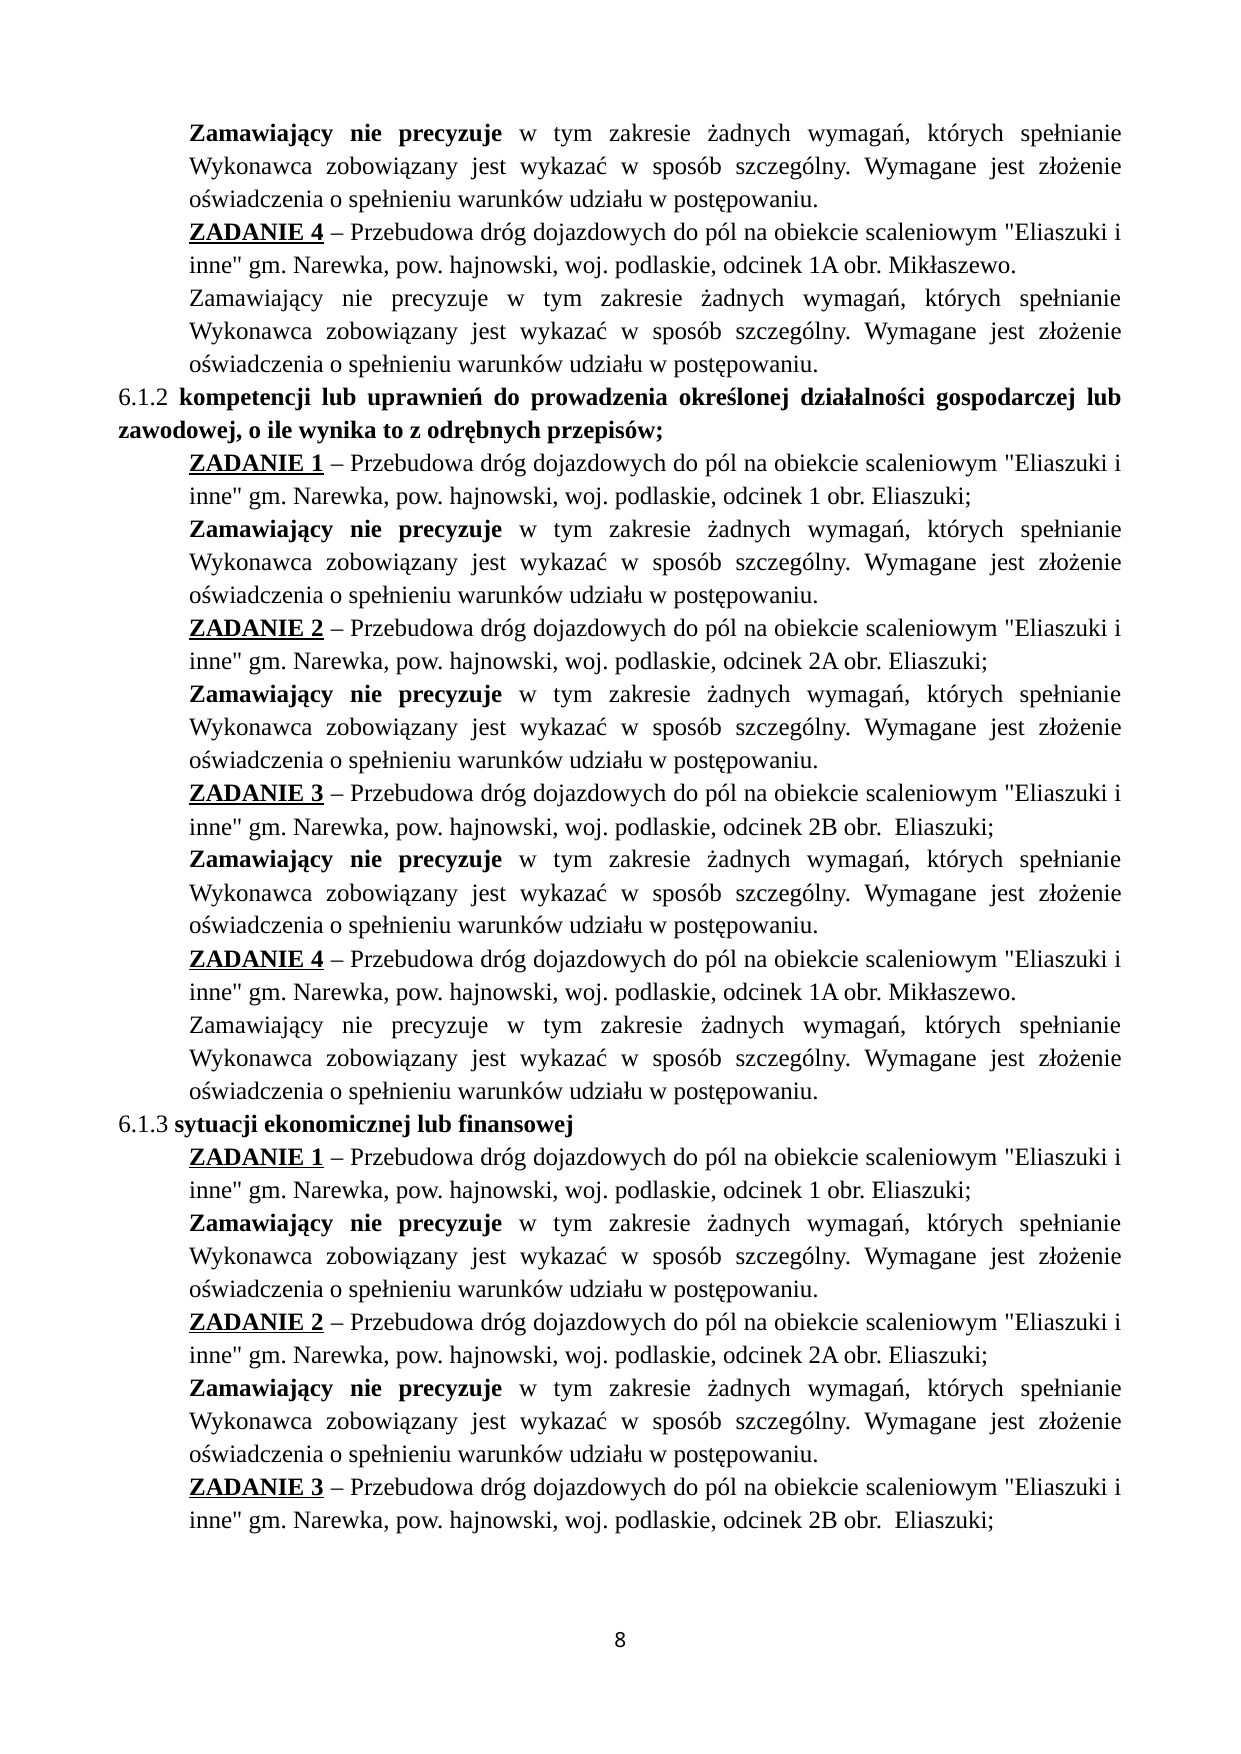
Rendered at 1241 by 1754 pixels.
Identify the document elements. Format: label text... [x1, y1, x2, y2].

text Zamawiający nie precyzuje w tym zakresie żadnych wymagań, których spełnianie Wykonawca zobowiązany jest wykazać w sposób szczególny. Wymagane jest złożenie oświadczenia o spełnieniu warunków udziału w postępowaniu. [53, 679, 1122, 774]
text ZADANIE 1 – Przebudowa dróg dojazdowych do pól na obiekcie scaleniowym "Eliaszuki i inne" gm. Narewka, pow. hajnowski, woj. podlaskie, odcinek 1 obr. Eliaszuki; [53, 1142, 1122, 1203]
text Zamawiający nie precyzuje w tym zakresie żadnych wymagań, których spełnianie Wykonawca zobowiązany jest wykazać w sposób szczególny. Wymagane jest złożenie oświadczenia o spełnieniu warunków udziału w postępowaniu. [53, 1373, 1122, 1468]
text Zamawiający nie precyzuje w tym zakresie żadnych wymagań, których spełnianie Wykonawca zobowiązany jest wykazać w sposób szczególny. Wymagane jest złożenie oświadczenia o spełnieniu warunków udziału w postępowaniu. [53, 283, 1122, 378]
list 6.1.2 kompetencji lub uprawnień do prowadzenia określonej działalności gospodarczej lub zawodowej, o ile wynika to z odrębnych przepisów; [118, 382, 1122, 444]
text ZADANIE 4 – Przebudowa dróg dojazdowych do pól na obiekcie scaleniowym "Eliaszuki i inne" gm. Narewka, pow. hajnowski, woj. podlaskie, odcinek 1A obr. Mikłaszewo. [53, 217, 1122, 279]
text Zamawiający nie precyzuje w tym zakresie żadnych wymagań, których spełnianie Wykonawca zobowiązany jest wykazać w sposób szczególny. Wymagane jest złożenie oświadczenia o spełnieniu warunków udziału w postępowaniu. [53, 1010, 1122, 1104]
text ZADANIE 3 – Przebudowa dróg dojazdowych do pól na obiekcie scaleniowym "Eliaszuki i inne" gm. Narewka, pow. hajnowski, woj. podlaskie, odcinek 2B obr. Eliaszuki; [53, 778, 1122, 840]
text Zamawiający nie precyzuje w tym zakresie żadnych wymagań, których spełnianie Wykonawca zobowiązany jest wykazać w sposób szczególny. Wymagane jest złożenie oświadczenia o spełnieniu warunków udziału w postępowaniu. [53, 844, 1122, 939]
text ZADANIE 2 – Przebudowa dróg dojazdowych do pól na obiekcie scaleniowym "Eliaszuki i inne" gm. Narewka, pow. hajnowski, woj. podlaskie, odcinek 2A obr. Eliaszuki; [53, 1307, 1122, 1369]
text Zamawiający nie precyzuje w tym zakresie żadnych wymagań, których spełnianie Wykonawca zobowiązany jest wykazać w sposób szczególny. Wymagane jest złożenie oświadczenia o spełnieniu warunków udziału w postępowaniu. [53, 514, 1122, 609]
text ZADANIE 3 – Przebudowa dróg dojazdowych do pól na obiekcie scaleniowym "Eliaszuki i inne" gm. Narewka, pow. hajnowski, woj. podlaskie, odcinek 2B obr. Eliaszuki; [53, 1472, 1122, 1534]
text ZADANIE 2 – Przebudowa dróg dojazdowych do pól na obiekcie scaleniowym "Eliaszuki i inne" gm. Narewka, pow. hajnowski, woj. podlaskie, odcinek 2A obr. Eliaszuki; [53, 613, 1122, 675]
text Zamawiający nie precyzuje w tym zakresie żadnych wymagań, których spełnianie Wykonawca zobowiązany jest wykazać w sposób szczególny. Wymagane jest złożenie oświadczenia o spełnieniu warunków udziału w postępowaniu. [53, 118, 1122, 213]
list 6.1.3 sytuacji ekonomicznej lub finansowej [118, 1109, 1122, 1137]
text Zamawiający nie precyzuje w tym zakresie żadnych wymagań, których spełnianie Wykonawca zobowiązany jest wykazać w sposób szczególny. Wymagane jest złożenie oświadczenia o spełnieniu warunków udziału w postępowaniu. [53, 1208, 1122, 1303]
text ZADANIE 1 – Przebudowa dróg dojazdowych do pól na obiekcie scaleniowym "Eliaszuki i inne" gm. Narewka, pow. hajnowski, woj. podlaskie, odcinek 1 obr. Eliaszuki; [83, 448, 1122, 510]
text ZADANIE 4 – Przebudowa dróg dojazdowych do pól na obiekcie scaleniowym "Eliaszuki i inne" gm. Narewka, pow. hajnowski, woj. podlaskie, odcinek 1A obr. Mikłaszewo. [53, 944, 1122, 1005]
